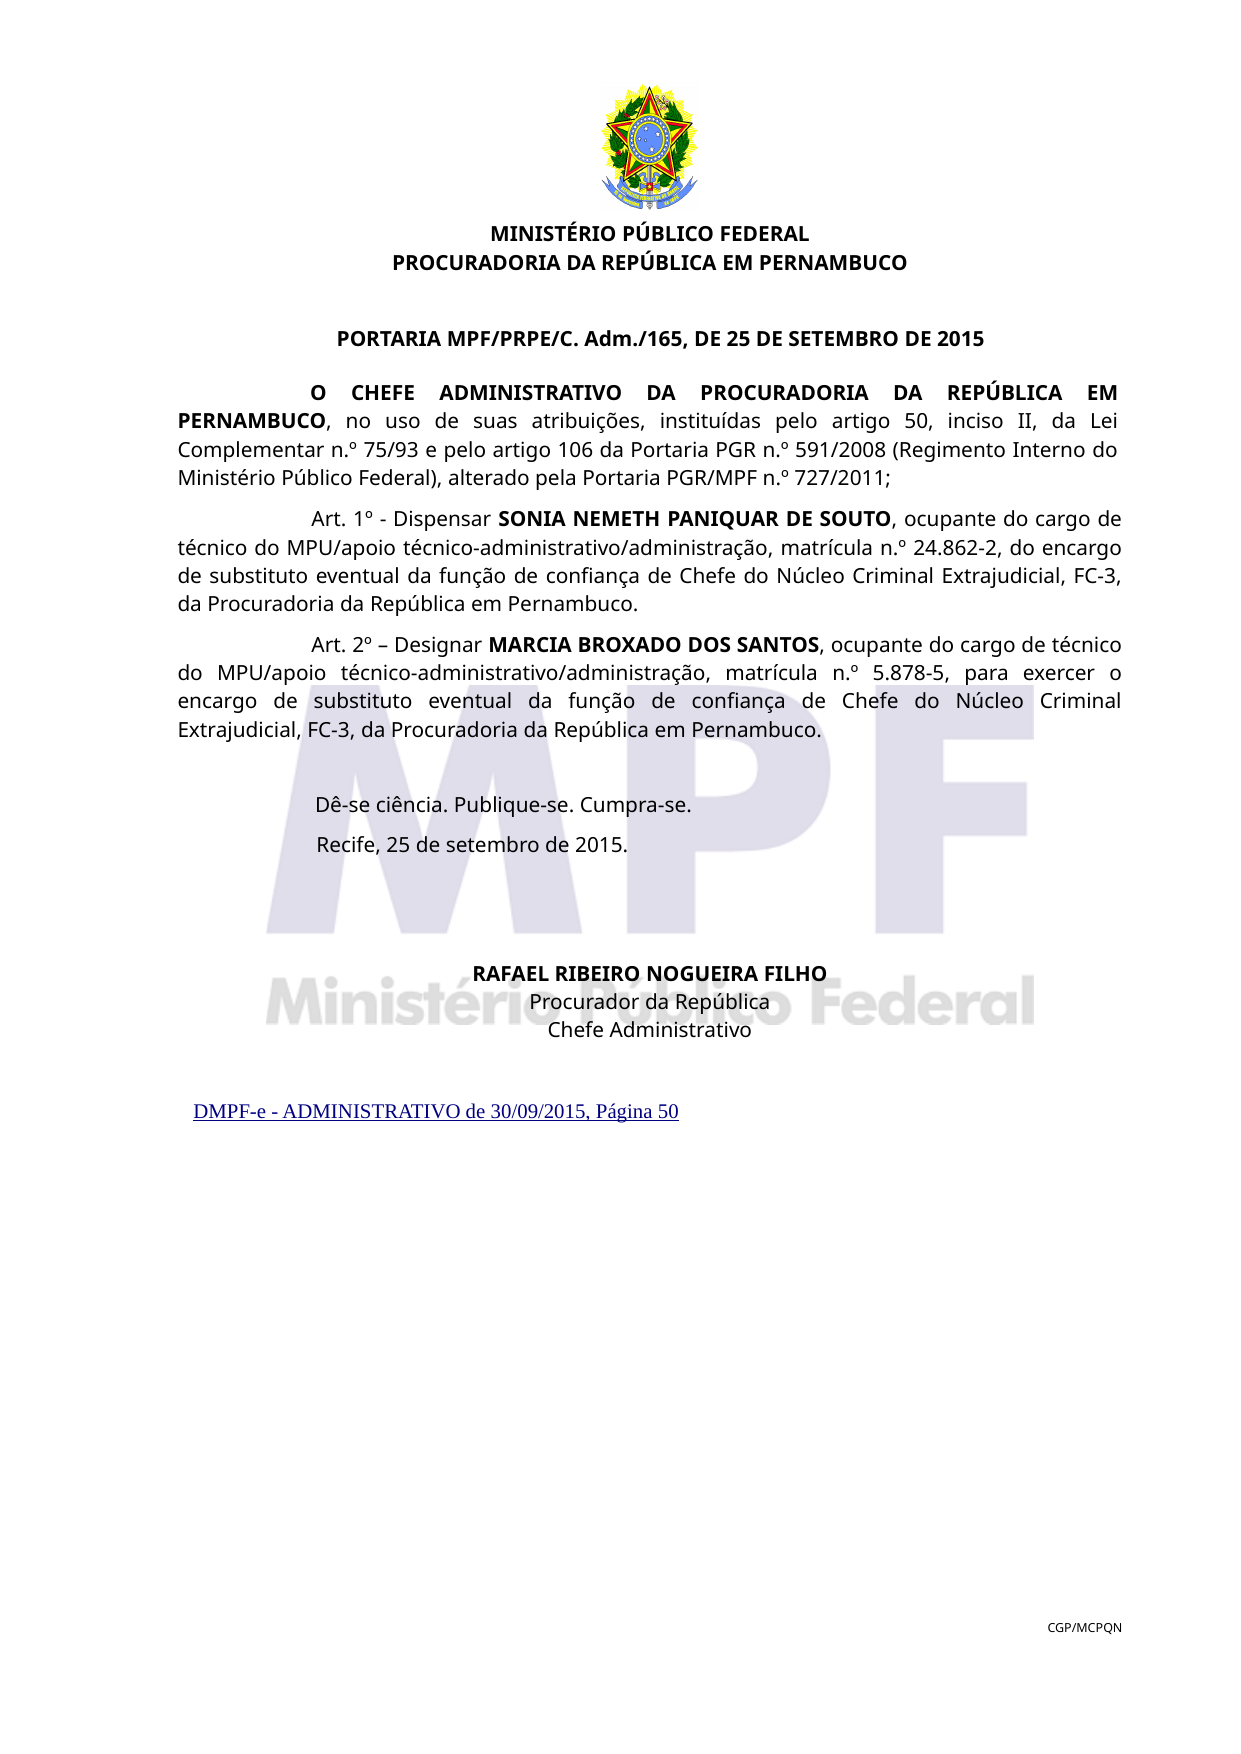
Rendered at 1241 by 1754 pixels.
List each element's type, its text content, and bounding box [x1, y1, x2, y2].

picture [266, 859, 1034, 959]
text Art. 2º – Designar MARCIA BROXADO DOS SANTOS, ocupante do cargo de técnico do MPU/apoio técnico-administrativo/administração, matrícula n.º 5.878-5, para exercer o encargo de substituto eventual da função de confiança de Chefe do Núcleo Criminal Extrajudicial, FC-3, da Procuradoria da República em Pernambuco. [177, 630, 1122, 743]
text Recife, 25 de setembro de 2015. [177, 830, 1122, 859]
text PROCURADORIA DA REPÚBLICA EM PERNAMBUCO [177, 248, 1122, 276]
picture [599, 82, 700, 211]
text RAFAEL RIBEIRO NOGUEIRA FILHO [177, 959, 1122, 987]
subtitle PORTARIA MPF/PRPE/C. Adm./165, DE 25 DE SETEMBRO DE 2015 [177, 324, 1122, 353]
picture [266, 819, 1034, 830]
text O CHEFE ADMINISTRATIVO DA PROCURADORIA DA REPÚBLICA EM PERNAMBUCO, no uso de suas atribuições, instituídas pelo artigo 50, inciso II, da Lei Complementar n.º 75/93 e pelo artigo 106 da Portaria PGR n.º 591/2008 (Regimento Interno do Ministério Público Federal), alterado pela Portaria PGR/MPF n.º 727/2011; [177, 378, 1118, 492]
table_header DMPF-e - ADMINISTRATIVO de 30/09/2015, Página 50 [190, 1098, 685, 1126]
picture [266, 743, 1034, 790]
text Art. 1º - Dispensar SONIA NEMETH PANIQUAR DE SOUTO, ocupante do cargo de técnico do MPU/apoio técnico-administrativo/administração, matrícula n.º 24.862-2, do encargo de substituto eventual da função de confiança de Chefe do Núcleo Criminal Extrajudicial, FC-3, da Procuradoria da República em Pernambuco. [177, 504, 1122, 618]
text MINISTÉRIO PÚBLICO FEDERAL [177, 219, 1122, 248]
table_header [177, 1098, 190, 1126]
text Chefe Administrativo [177, 1016, 1122, 1044]
text Procurador da República [177, 987, 1122, 1016]
text Dê-se ciência. Publique-se. Cumpra-se. [177, 790, 1122, 819]
